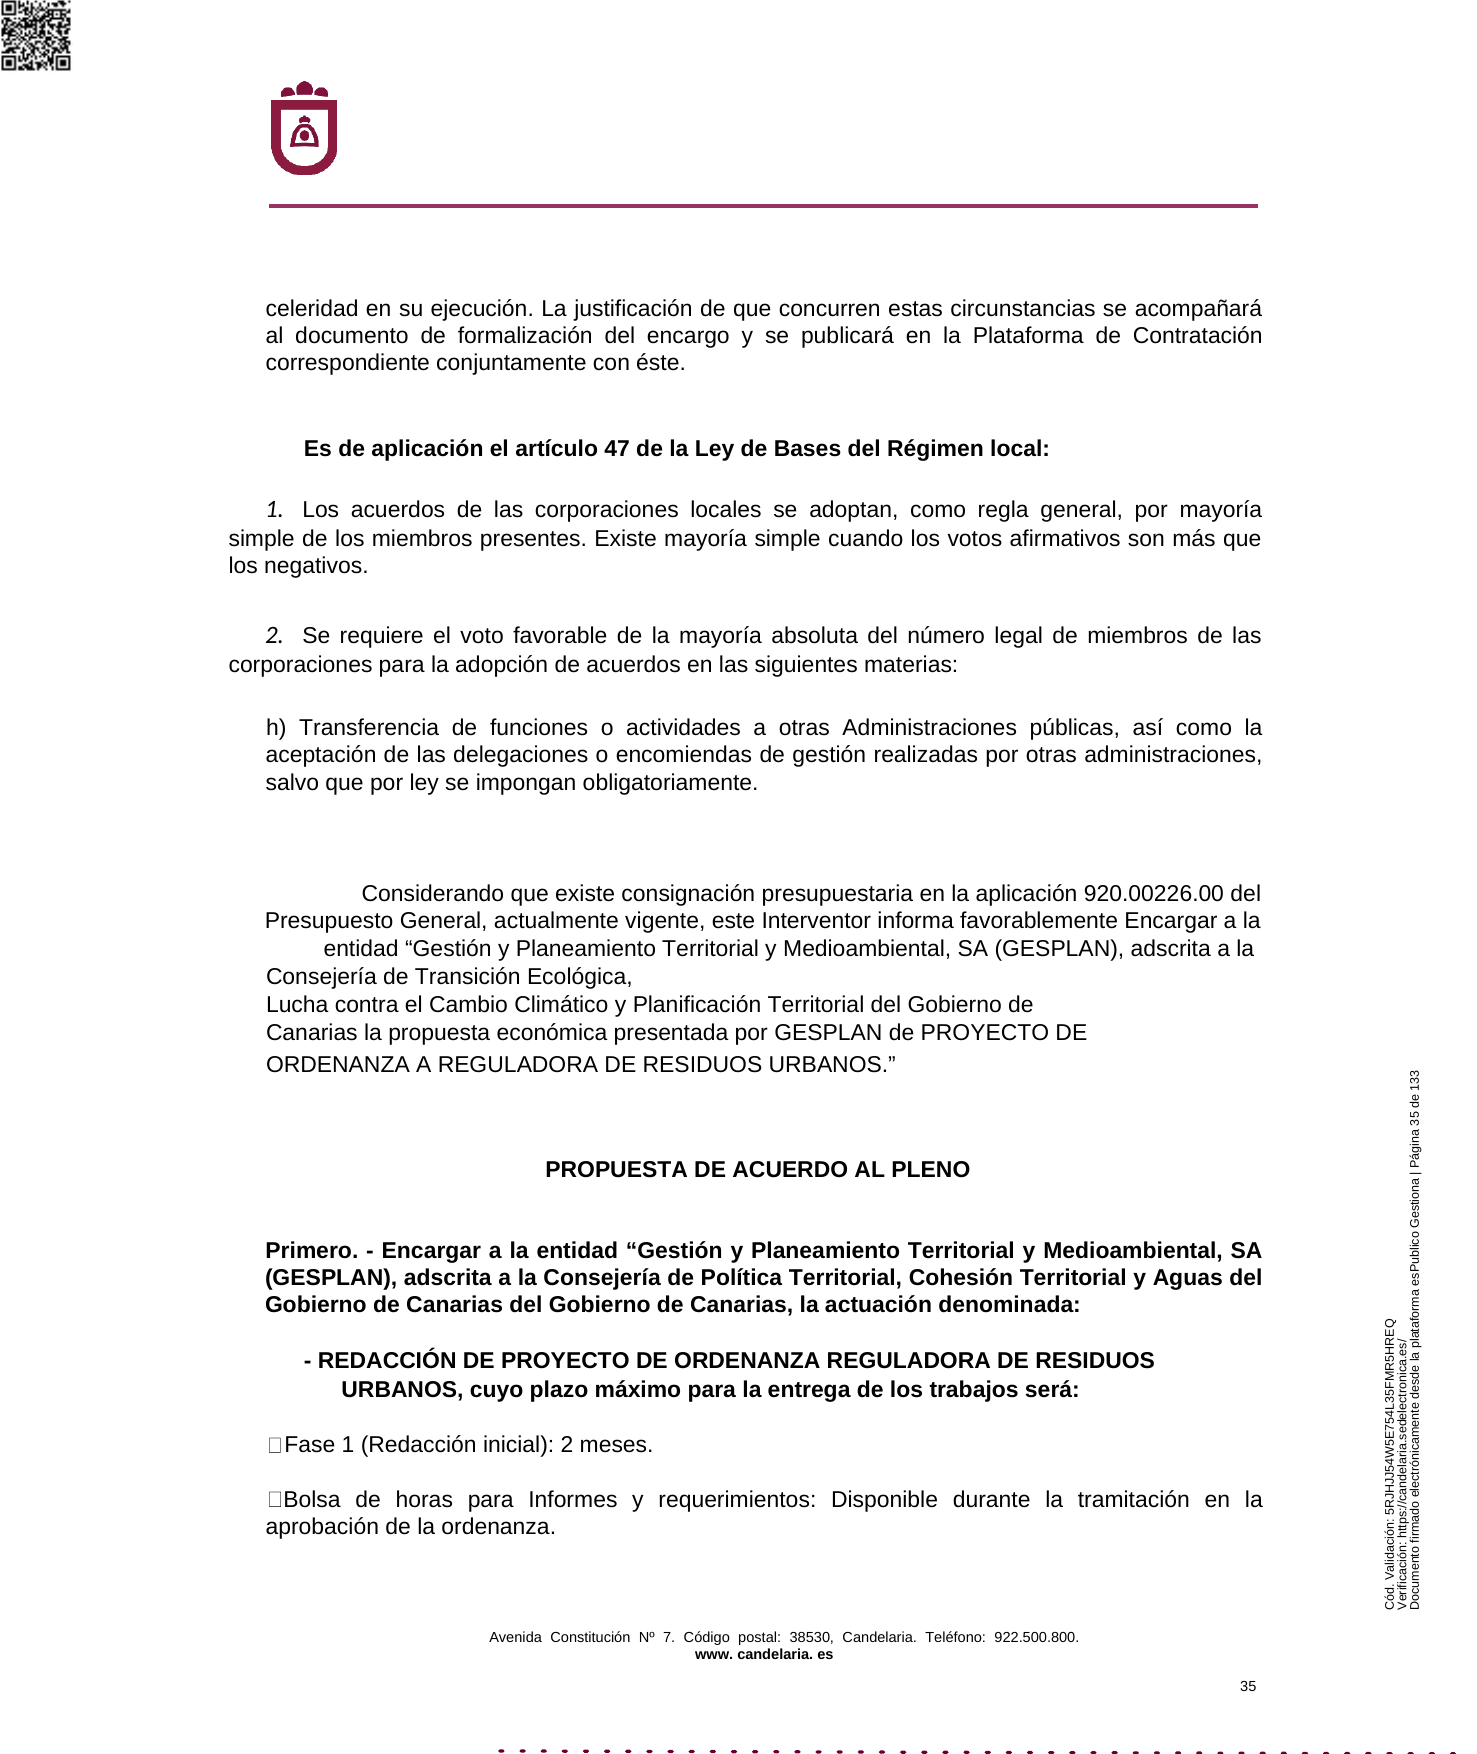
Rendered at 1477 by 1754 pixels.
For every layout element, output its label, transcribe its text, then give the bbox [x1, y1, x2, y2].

list Los acuerdos de las corporaciones locales se adoptan, como regla general, por mayoría simple de los miembros presentes. Existe mayoría simple cuando los votos afirmativos son más que los negativos. [228, 493, 1263, 579]
text Primero. - Encargar a la entidad “Gestión y Planeamiento Territorial y Medioambiental, SA (GESPLAN), adscrita a la Consejería de Política Territorial, Cohesión Territorial y Aguas del Gobierno de Canarias del Gobierno de Canarias, la actuación denominada: [265, 1237, 1263, 1317]
text Fase 1 (Redacción inicial): 2 meses. [284, 1431, 1263, 1458]
text Canarias la propuesta económica presentada por GESPLAN de PROYECTO DE [265, 1018, 1263, 1045]
text - REDACCIÓN DE PROYECTO DE ORDENANZA REGULADORA DE RESIDUOS [303, 1347, 1263, 1373]
text h) Transferencia de funciones o actividades a otras Administraciones públicas, así como la aceptación de las delegaciones o encomiendas de gestión realizadas por otras administraciones, salvo que por ley se impongan obligatoriamente. [265, 714, 1263, 795]
text celeridad en su ejecución. La justificación de que concurren estas circunstancias se acompañará al documento de formalización del encargo y se publicará en la Plataforma de Contratación correspondiente conjuntamente con éste. [265, 294, 1263, 376]
list Se requiere el voto favorable de la mayoría absoluta del número legal de miembros de las corporaciones para la adopción de acuerdos en las siguientes materias: [228, 619, 1263, 677]
text ORDENANZA A REGULADORA DE RESIDUOS URBANOS.” [265, 1051, 1263, 1077]
text Considerando que existe consignación presupuestaria en la aplicación 920.00226.00 del Presupuesto General, actualmente vigente, este Interventor informa favorablemente Encargar a la entidad “Gestión y Planeamiento Territorial y Medioambiental, SA (GESPLAN), adscrita a la [228, 880, 1261, 961]
text Consejería de Transición Ecológica, [265, 963, 1263, 989]
text PROPUESTA DE ACUERDO AL PLENO [265, 1156, 1263, 1183]
text Bolsa de horas para Informes y requerimientos: Disponible durante la tramitación en la aprobación de la ordenanza. [265, 1486, 1263, 1539]
text URBANOS, cuyo plazo máximo para la entrega de los trabajos será: [341, 1376, 1263, 1402]
text Es de aplicación el artículo 47 de la Ley de Bases del Régimen local: [303, 435, 1263, 462]
text Lucha contra el Cambio Climático y Planificación Territorial del Gobierno de [265, 991, 1263, 1017]
